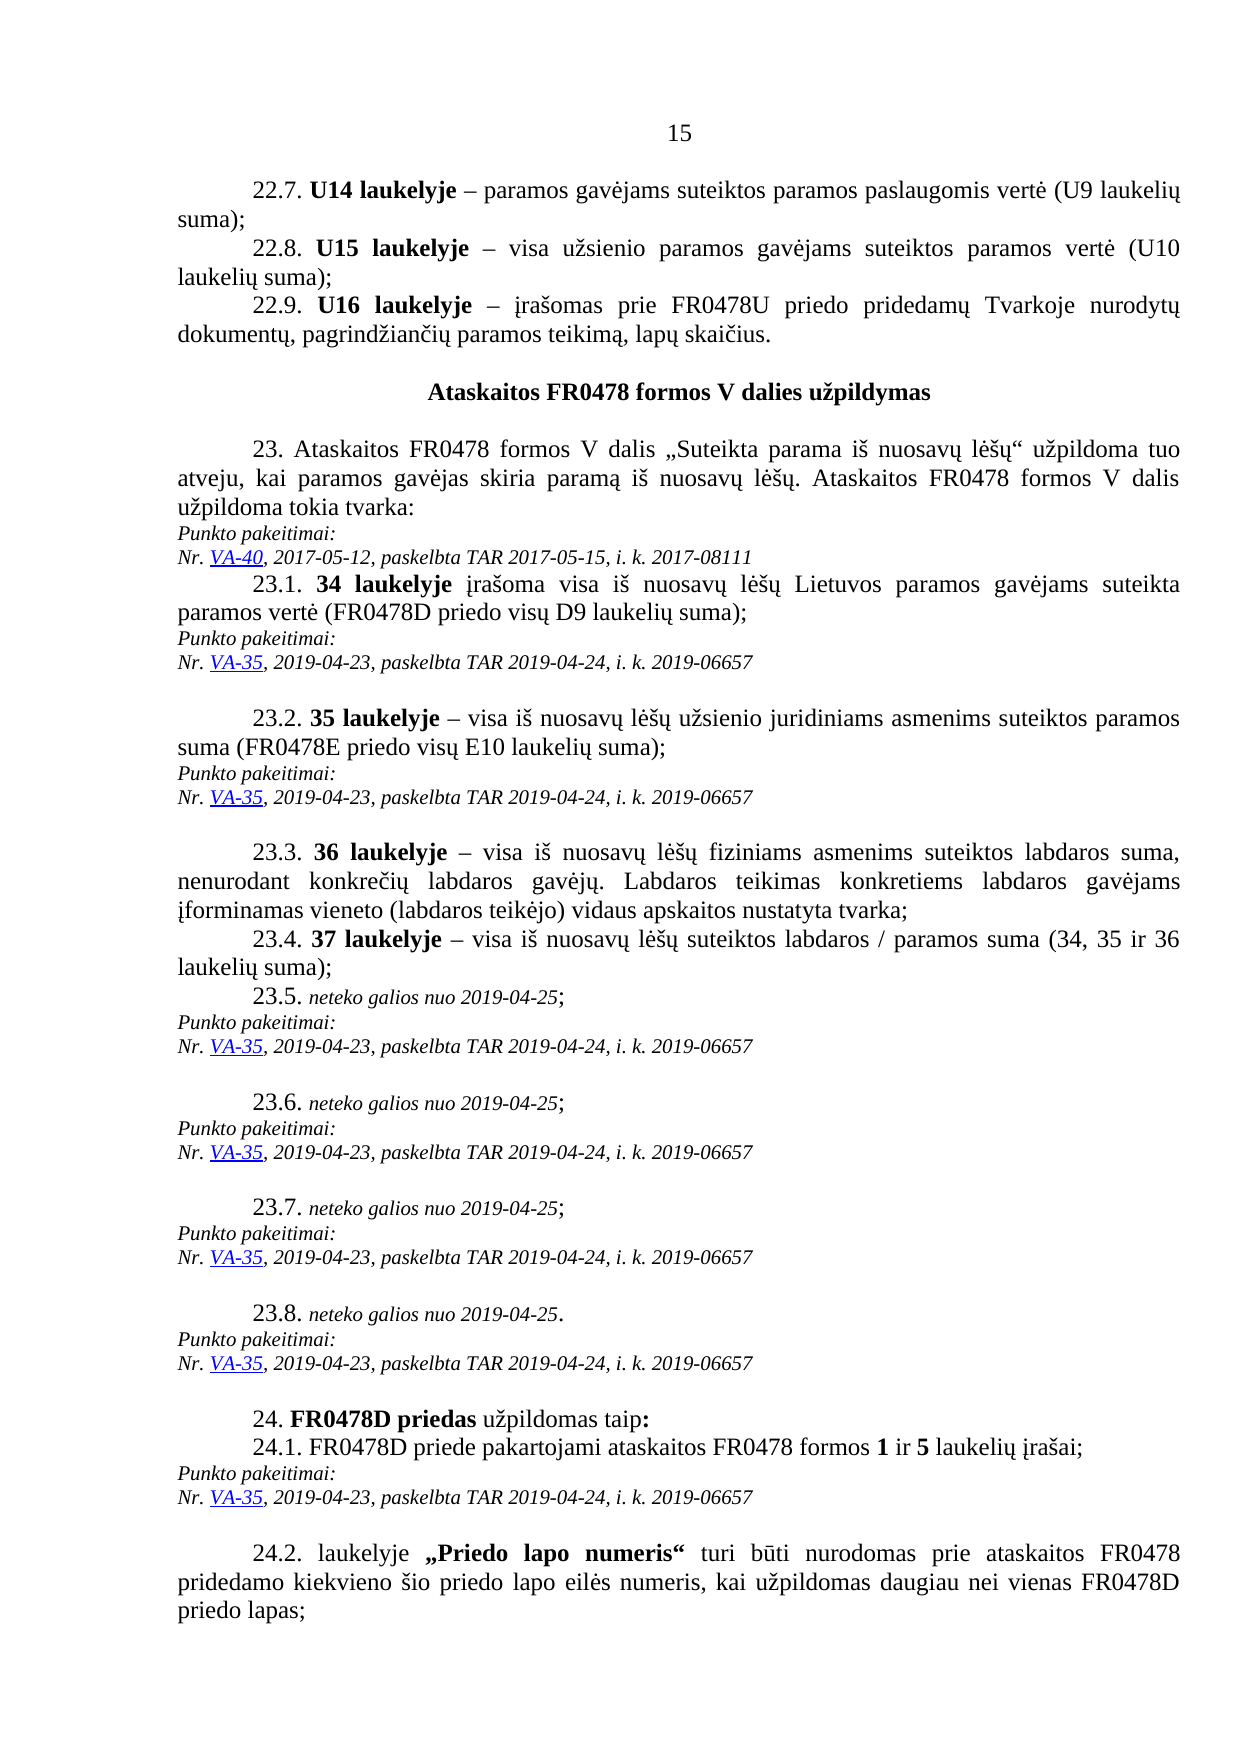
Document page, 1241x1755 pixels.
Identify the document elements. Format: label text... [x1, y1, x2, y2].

text Nr. VA-35, 2019-04-23, paskelbta TAR 2019-04-24, i. k. 2019-06657 [177, 650, 1181, 674]
text Punkto pakeitimai: [177, 1221, 1181, 1245]
text 22.8. U15 laukelyje – visa užsienio paramos gavėjams suteiktos paramos vertė (U10 laukelių suma); [177, 233, 1181, 291]
text Punkto pakeitimai: [177, 626, 1181, 650]
text Nr. VA-35, 2019-04-23, paskelbta TAR 2019-04-24, i. k. 2019-06657 [177, 1485, 1181, 1509]
text 23.7. neteko galios nuo 2019-04-25; [177, 1192, 1181, 1221]
text Ataskaitos FR0478 formos V dalies užpildymas [177, 377, 1181, 406]
text 23.8. neteko galios nuo 2019-04-25. [177, 1298, 1181, 1327]
text Nr. VA-35, 2019-04-23, paskelbta TAR 2019-04-24, i. k. 2019-06657 [177, 1140, 1181, 1164]
text Punkto pakeitimai: [177, 761, 1181, 785]
text 23.6. neteko galios nuo 2019-04-25; [177, 1087, 1181, 1116]
text 23.5. neteko galios nuo 2019-04-25; [177, 981, 1181, 1010]
text Punkto pakeitimai: [177, 1116, 1181, 1140]
text 23.3. 36 laukelyje – visa iš nuosavų lėšų fiziniams asmenims suteiktos labdaros suma, nenurodant konkrečių labdaros gavėjų. Labdaros teikimas konkretiems labdaros gavėjams įforminamas vieneto (labdaros teikėjo) vidaus apskaitos nustatyta tvarka; [177, 837, 1181, 924]
text 24.1. FR0478D priede pakartojami ataskaitos FR0478 formos 1 ir 5 laukelių įrašai; [177, 1432, 1181, 1461]
text 23. Ataskaitos FR0478 formos V dalis „Suteikta parama iš nuosavų lėšų“ užpildoma tuo atveju, kai paramos gavėjas skiria paramą iš nuosavų lėšų. Ataskaitos FR0478 formos V dalis užpildoma tokia tvarka: [177, 434, 1181, 521]
text Nr. VA-35, 2019-04-23, paskelbta TAR 2019-04-24, i. k. 2019-06657 [177, 1351, 1181, 1375]
text 24.2. laukelyje „Priedo lapo numeris“ turi būti nurodomas prie ataskaitos FR0478 pridedamo kiekvieno šio priedo lapo eilės numeris, kai užpildomas daugiau nei vienas FR0478D priedo lapas; [177, 1538, 1181, 1624]
text 24. FR0478D priedas užpildomas taip: [177, 1404, 1181, 1432]
text 22.9. U16 laukelyje – įrašomas prie FR0478U priedo pridedamų Tvarkoje nurodytų dokumentų, pagrindžiančių paramos teikimą, lapų skaičius. [177, 291, 1181, 348]
text Punkto pakeitimai: [177, 1010, 1181, 1034]
text Nr. VA-35, 2019-04-23, paskelbta TAR 2019-04-24, i. k. 2019-06657 [177, 1034, 1181, 1058]
text Punkto pakeitimai: [177, 1327, 1181, 1351]
text 22.7. U14 laukelyje – paramos gavėjams suteiktos paramos paslaugomis vertė (U9 laukelių suma); [177, 176, 1181, 233]
text 23.2. 35 laukelyje – visa iš nuosavų lėšų užsienio juridiniams asmenims suteiktos paramos suma (FR0478E priedo visų E10 laukelių suma); [177, 703, 1181, 761]
text 23.1. 34 laukelyje įrašoma visa iš nuosavų lėšų Lietuvos paramos gavėjams suteikta paramos vertė (FR0478D priedo visų D9 laukelių suma); [177, 569, 1181, 626]
text 23.4. 37 laukelyje – visa iš nuosavų lėšų suteiktos labdaros / paramos suma (34, 35 ir 36 laukelių suma); [177, 924, 1181, 981]
text Punkto pakeitimai: [177, 521, 1181, 545]
text Nr. VA-35, 2019-04-23, paskelbta TAR 2019-04-24, i. k. 2019-06657 [177, 785, 1181, 809]
text Nr. VA-35, 2019-04-23, paskelbta TAR 2019-04-24, i. k. 2019-06657 [177, 1245, 1181, 1269]
text Nr. VA-40, 2017-05-12, paskelbta TAR 2017-05-15, i. k. 2017-08111 [177, 545, 1181, 569]
text Punkto pakeitimai: [177, 1461, 1181, 1485]
